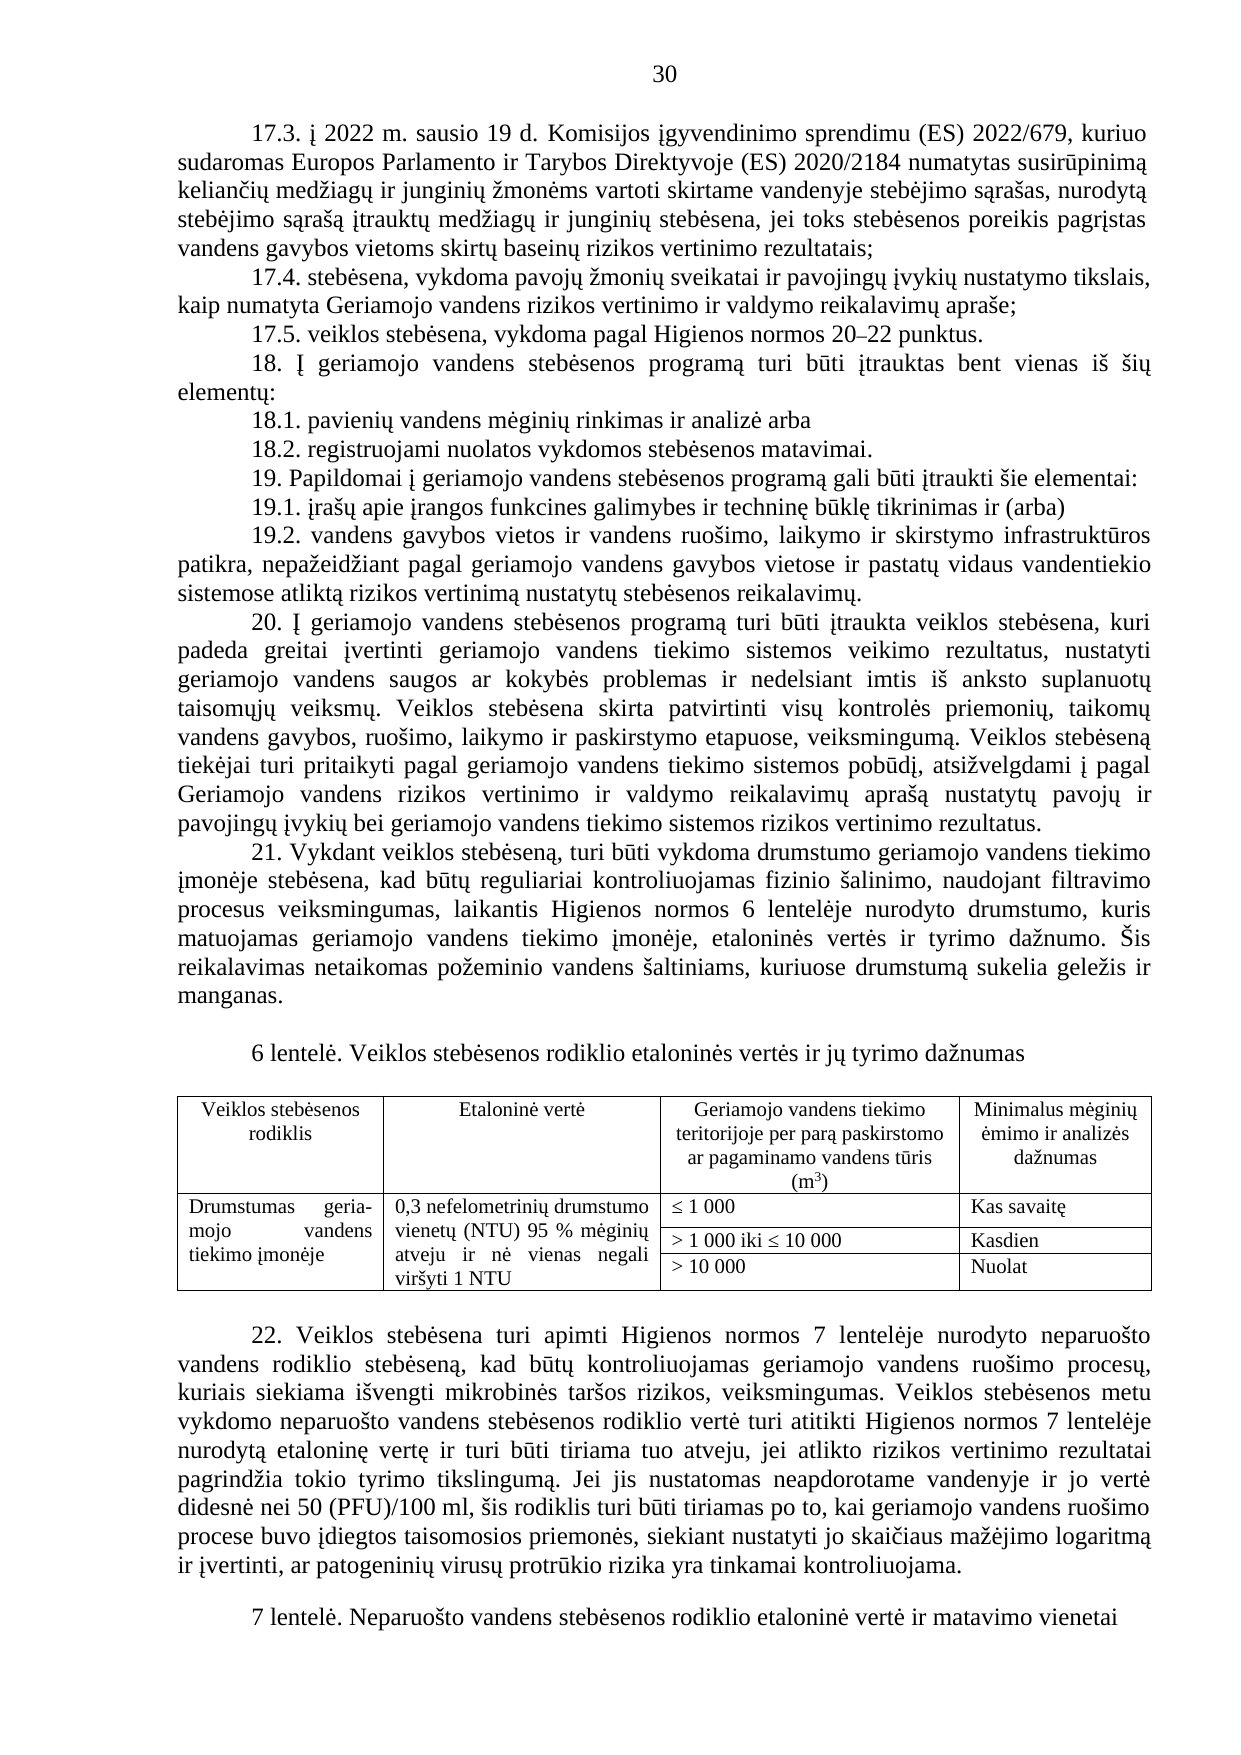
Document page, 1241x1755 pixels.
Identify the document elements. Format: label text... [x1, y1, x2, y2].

text 22. Veiklos stebėsena turi apimti Higienos normos 7 lentelėje nurodyto neparuošto vandens rodiklio stebėseną, kad būtų kontroliuojamas geriamojo vandens ruošimo procesų, kuriais siekiama išvengti mikrobinės taršos rizikos, veiksmingumas. Veiklos stebėsenos metu vykdomo neparuošto vandens stebėsenos rodiklio vertė turi atitikti Higienos normos 7 lentelėje nurodytą etaloninę vertę ir turi būti tiriama tuo atveju, jei atlikto rizikos vertinimo rezultatai pagrindžia tokio tyrimo tikslingumą. Jei jis nustatomas neapdorotame vandenyje ir jo vertė didesnė nei 50 (PFU)/100 ml, šis rodiklis turi būti tiriamas po to, kai geriamojo vandens ruošimo procese buvo įdiegtos taisomosios priemonės, siekiant nustatyti jo skaičiaus mažėjimo logaritmą ir įvertinti, ar patogeninių virusų protrūkio rizika yra tinkamai kontroliuojama. [177, 1320, 1152, 1579]
text 18.2. registruojami nuolatos vykdomos stebėsenos matavimai. [177, 434, 1152, 463]
text 17.5. veiklos stebėsena, vykdoma pagal Higienos normos 20–22 punktus. [177, 319, 1152, 348]
text 21. Vykdant veiklos stebėseną, turi būti vykdoma drumstumo geriamojo vandens tiekimo įmonėje stebėsena, kad būtų reguliariai kontroliuojamas fizinio šalinimo, naudojant filtravimo procesus veiksmingumas, laikantis Higienos normos 6 lentelėje nurodyto drumstumo, kuris matuojamas geriamojo vandens tiekimo įmonėje, etaloninės vertės ir tyrimo dažnumo. Šis reikalavimas netaikomas požeminio vandens šaltiniams, kuriuose drumstumą sukelia geležis ir manganas. [177, 837, 1152, 1009]
table_cell > 10 000 [661, 1254, 959, 1290]
table_cell Nuolat [960, 1254, 1151, 1290]
table_header Minimalus mėginių ėmimo ir analizės dažnumas [960, 1097, 1151, 1193]
table_header Veiklos stebėsenos rodiklis [178, 1097, 383, 1193]
text 7 lentelė. Neparuošto vandens stebėsenos rodiklio etaloninė vertė ir matavimo vienetai [177, 1602, 1152, 1630]
text 20. Į geriamojo vandens stebėsenos programą turi būti įtraukta veiklos stebėsena, kuri padeda greitai įvertinti geriamojo vandens tiekimo sistemos veikimo rezultatus, nustatyti geriamojo vandens saugos ar kokybės problemas ir nedelsiant imtis iš anksto suplanuotų taisomųjų veiksmų. Veiklos stebėsena skirta patvirtinti visų kontrolės priemonių, taikomų vandens gavybos, ruošimo, laikymo ir paskirstymo etapuose, veiksmingumą. Veiklos stebėseną tiekėjai turi pritaikyti pagal geriamojo vandens tiekimo sistemos pobūdį, atsižvelgdami į pagal Geriamojo vandens rizikos vertinimo ir valdymo reikalavimų aprašą nustatytų pavojų ir pavojingų įvykių bei geriamojo vandens tiekimo sistemos rizikos vertinimo rezultatus. [177, 607, 1152, 837]
text 19.2. vandens gavybos vietos ir vandens ruošimo, laikymo ir skirstymo infrastruktūros patikra, nepažeidžiant pagal geriamojo vandens gavybos vietose ir pastatų vidaus vandentiekio sistemose atliktą rizikos vertinimą nustatytų stebėsenos reikalavimų. [177, 521, 1152, 607]
table_cell Kasdien [960, 1228, 1151, 1253]
table_header Geriamojo vandens tiekimo teritorijoje per parą paskirstomo ar pagaminamo vandens tūris (m3) [661, 1097, 959, 1193]
text 19.1. įrašų apie įrangos funkcines galimybes ir techninę būklę tikrinimas ir (arba) [177, 492, 1152, 521]
table_cell > 1 000 iki ≤ 10 000 [661, 1228, 959, 1253]
text 17.4. stebėsena, vykdoma pavojų žmonių sveikatai ir pavojingų įvykių nustatymo tikslais, kaip numatyta Geriamojo vandens rizikos vertinimo ir valdymo reikalavimų apraše; [177, 262, 1152, 319]
text 18. Į geriamojo vandens stebėsenos programą turi būti įtrauktas bent vienas iš šių elementų: [177, 348, 1152, 406]
table_header Etaloninė vertė [384, 1097, 660, 1193]
text 17.3. į 2022 m. sausio 19 d. Komisijos įgyvendinimo sprendimu (ES) 2022/679, kuriuo sudaromas Europos Parlamento ir Tarybos Direktyvoje (ES) 2020/2184 numatytas susirūpinimą keliančių medžiagų ir junginių žmonėms vartoti skirtame vandenyje stebėjimo sąrašas, nurodytą stebėjimo sąrašą įtrauktų medžiagų ir junginių stebėsena, jei toks stebėsenos poreikis pagrįstas vandens gavybos vietoms skirtų baseinų rizikos vertinimo rezultatais; [177, 118, 1147, 262]
table_cell 0,3 nefelometrinių drumstumo vienetų (NTU) 95 % mėginių atveju ir nė vienas negali viršyti 1 NTU [384, 1194, 660, 1290]
text 19. Papildomai į geriamojo vandens stebėsenos programą gali būti įtraukti šie elementai: [177, 463, 1152, 492]
table_cell Drumstumas geria-mojo vandens tiekimo įmonėje [178, 1194, 383, 1290]
table_cell ≤ 1 000 [661, 1194, 959, 1227]
text 18.1. pavienių vandens mėginių rinkimas ir analizė arba [177, 406, 1152, 434]
text 6 lentelė. Veiklos stebėsenos rodiklio etaloninės vertės ir jų tyrimo dažnumas [177, 1038, 1152, 1067]
table_cell Kas savaitę [960, 1194, 1151, 1227]
